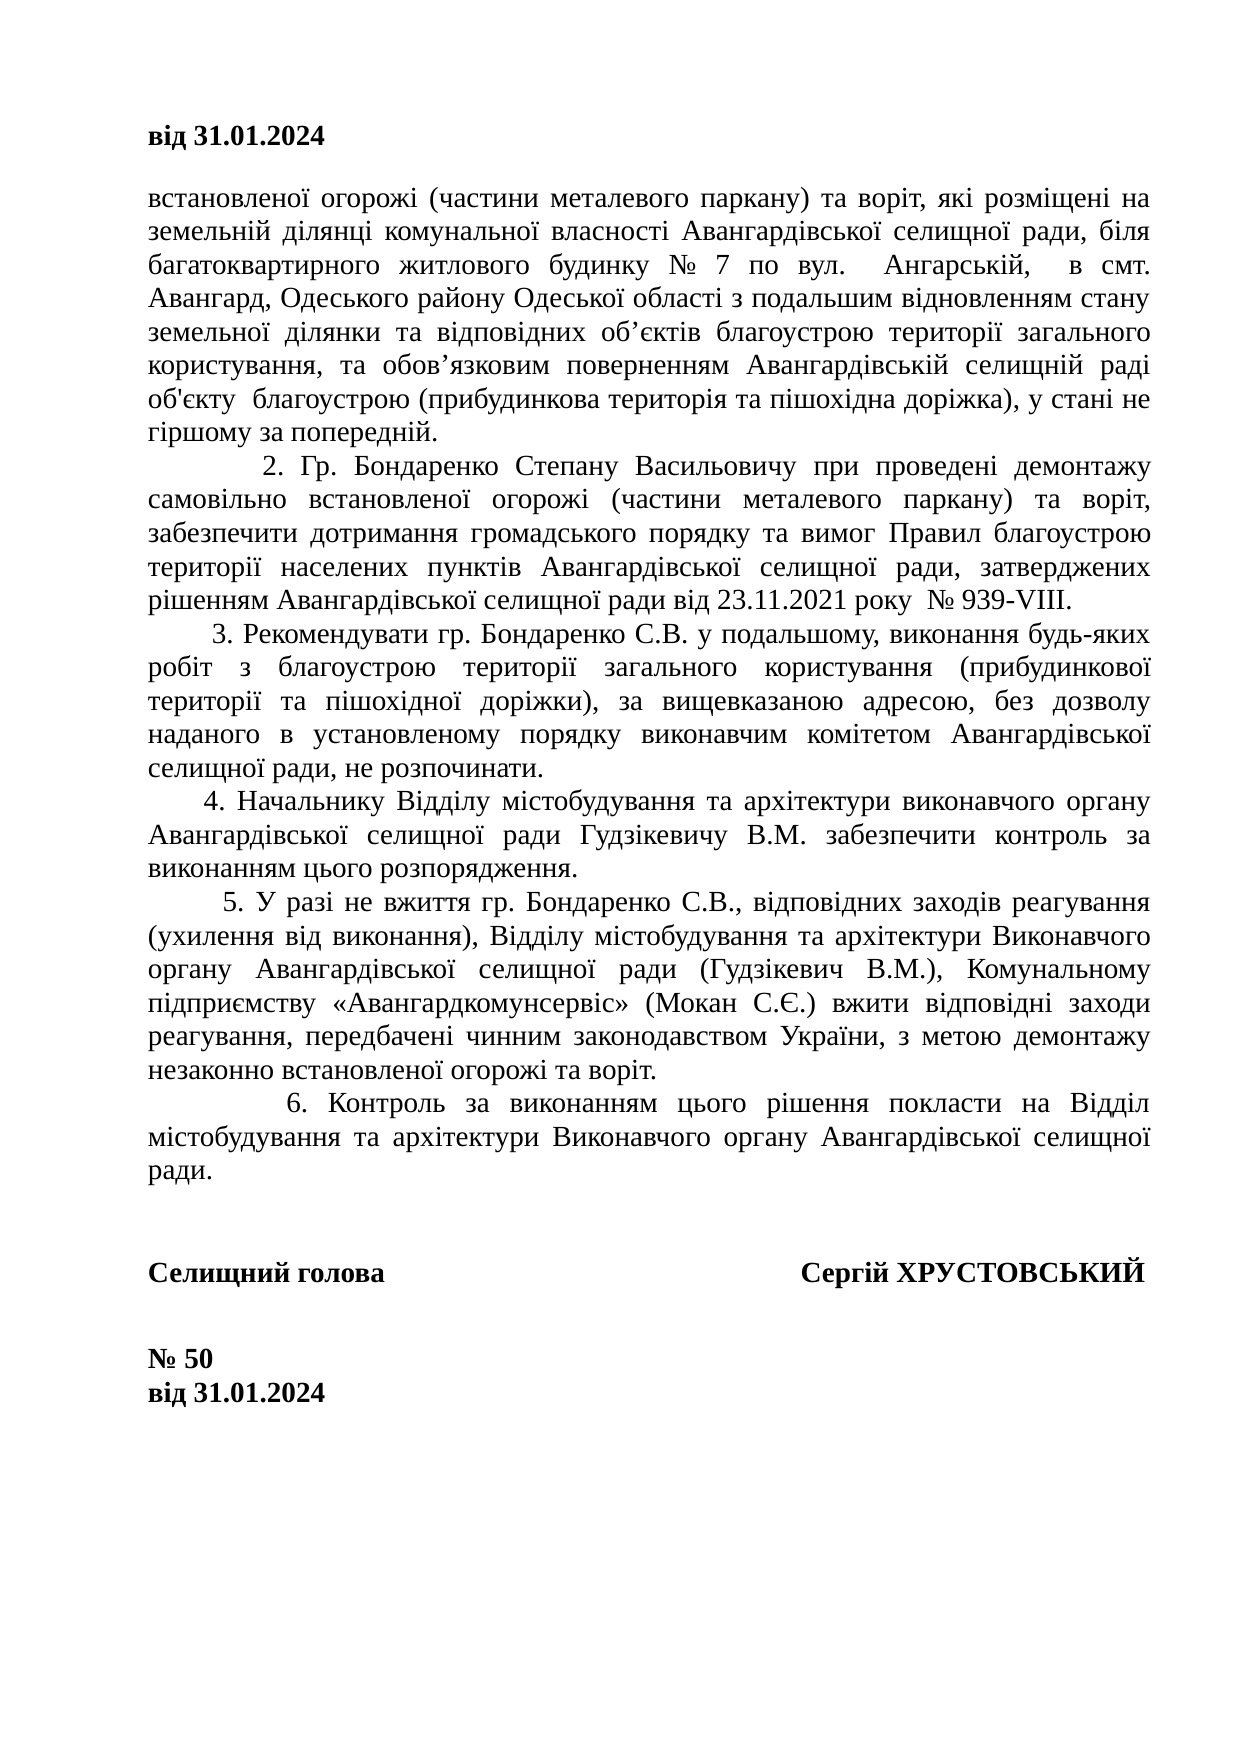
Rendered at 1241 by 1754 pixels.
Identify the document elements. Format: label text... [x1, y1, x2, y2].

text 6. Контроль за виконанням цього рішення покласти на Відділ містобудування та архітектури Виконавчого органу Авангардівської селищної ради. [148, 1085, 1152, 1186]
text Селищний голова Сергій ХРУСТОВСЬКИЙ [148, 1255, 1152, 1289]
text встановленої огорожі (частини металевого паркану) та воріт, які розміщені на земельній ділянці комунальної власності Авангардівської селищної ради, біля багатоквартирного житлового будинку № 7 по вул. Ангарській, в смт. Авангард, Одеського району Одеської області з подальшим відновленням стану земельної ділянки та відповідних об’єктів благоустрою території загального користування, та обов’язковим поверненням Авангардівській селищній раді об'єкту благоустрою (прибудинкова територія та пішохідна доріжка), у стані не гіршому за попередній. [148, 180, 1152, 448]
text № 50 [148, 1341, 1152, 1375]
text 4. Начальнику Відділу містобудування та архітектури виконавчого органу Авангардівської селищної ради Гудзікевичу В.М. забезпечити контроль за виконанням цього розпорядження. [148, 783, 1152, 884]
text від 31.01.2024 [148, 118, 1152, 152]
text 3. Рекомендувати гр. Бондаренко С.В. у подальшому, виконання будь-яких робіт з благоустрою території загального користування (прибудинкової території та пішохідної доріжки), за вищевказаною адресою, без дозволу наданого в установленому порядку виконавчим комітетом Авангардівської селищної ради, не розпочинати. [148, 616, 1152, 783]
text 2. Гр. Бондаренко Степану Васильовичу при проведені демонтажу самовільно встановленої огорожі (частини металевого паркану) та воріт, забезпечити дотримання громадського порядку та вимог Правил благоустрою території населених пунктів Авангардівської селищної ради, затверджених рішенням Авангардівської селищної ради від 23.11.2021 року № 939-VІІІ. [148, 448, 1152, 616]
text 5. У разі не вжиття гр. Бондаренко С.В., відповідних заходів реагування (ухилення від виконання), Відділу містобудування та архітектури Виконавчого органу Авангардівської селищної ради (Гудзікевич В.М.), Комунальному підприємству «Авангардкомунсервіс» (Мокан С.Є.) вжити відповідні заходи реагування, передбачені чинним законодавством України, з метою демонтажу незаконно встановленої огорожі та воріт. [148, 884, 1152, 1085]
text від 31.01.2024 [148, 1375, 1152, 1408]
